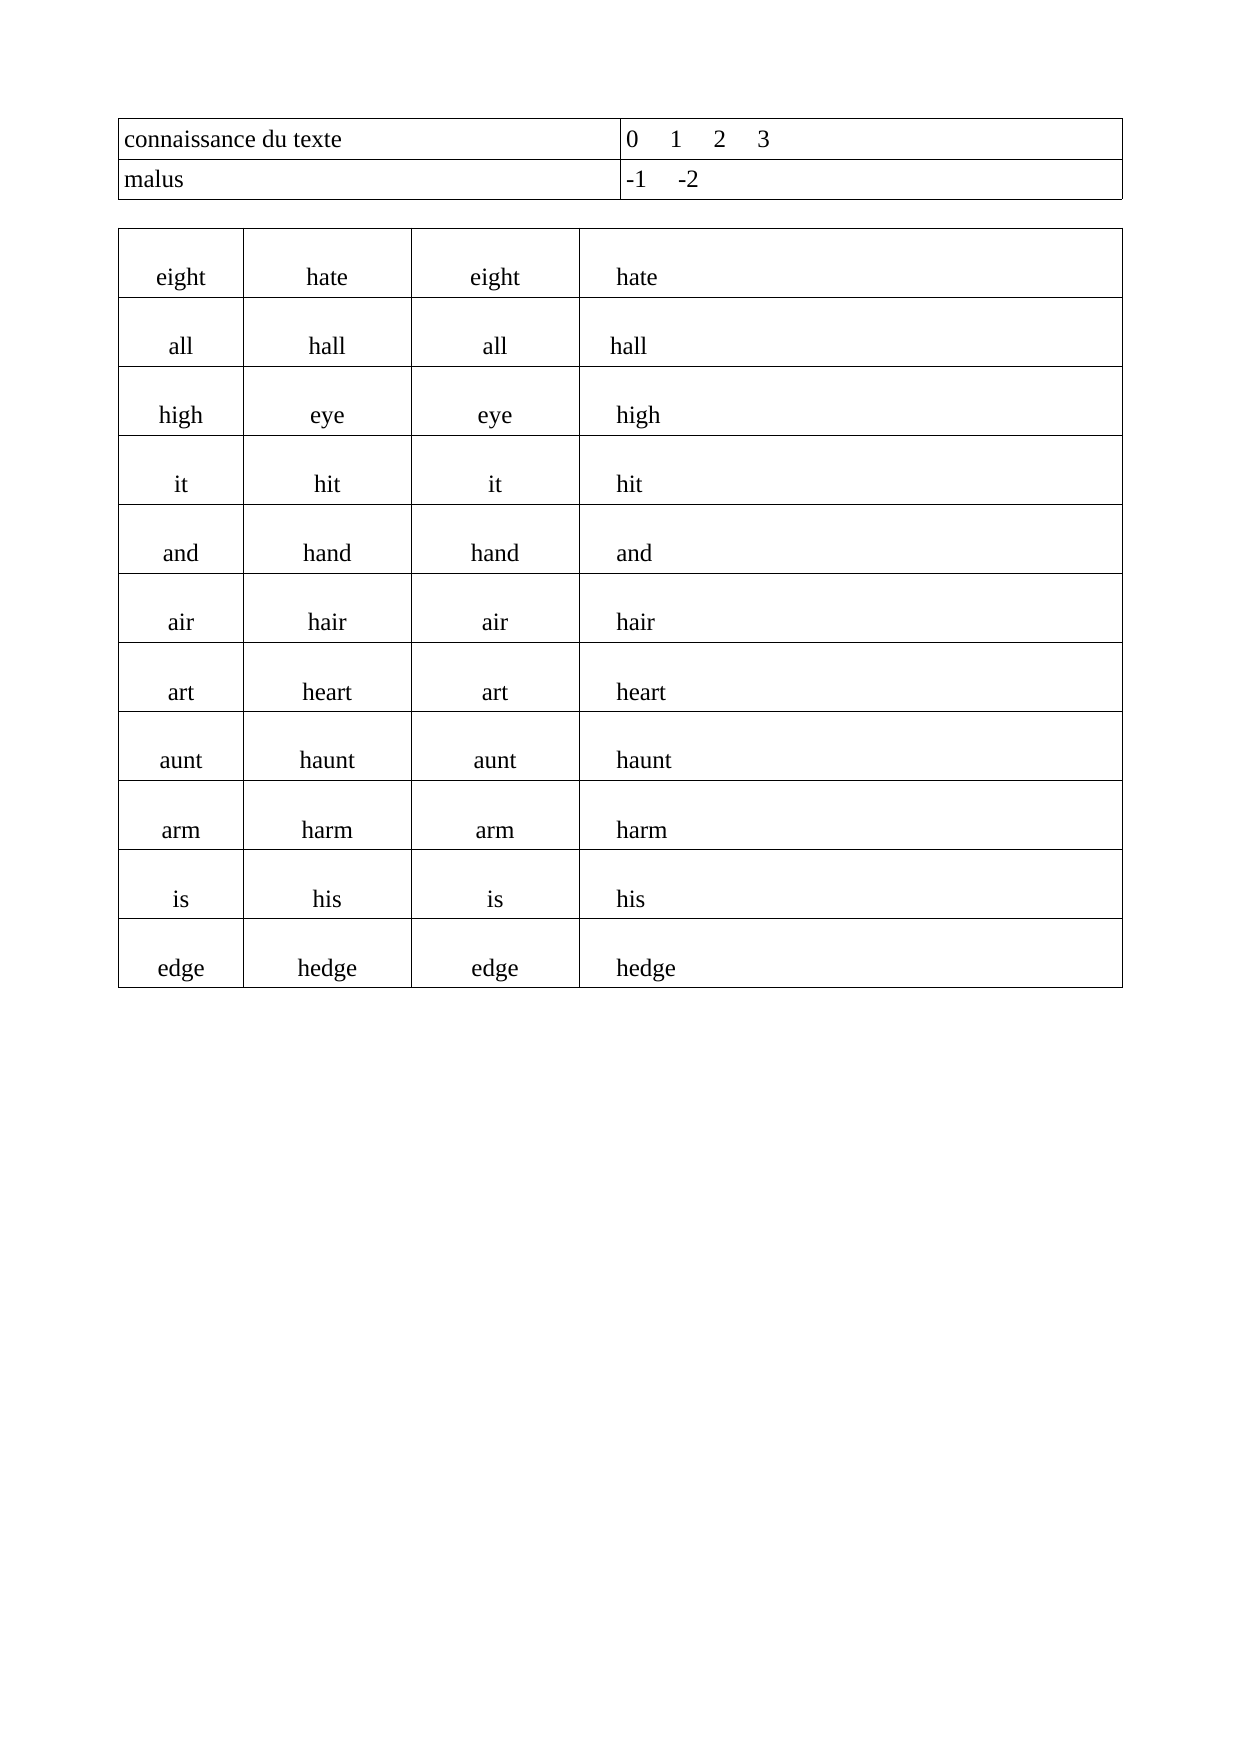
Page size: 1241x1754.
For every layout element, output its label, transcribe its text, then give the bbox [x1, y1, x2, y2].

table_header hate [580, 229, 1122, 297]
table_cell connaissance du texte [119, 119, 620, 158]
table_cell hair [580, 574, 1122, 642]
table_cell and [580, 505, 1122, 573]
table_cell arm [412, 781, 579, 849]
table_cell hall [580, 298, 1122, 366]
table_cell eye [412, 367, 579, 435]
table_cell aunt [412, 712, 579, 780]
table_cell harm [580, 781, 1122, 849]
table_cell art [119, 643, 243, 711]
table_cell art [412, 643, 579, 711]
table_cell heart [580, 643, 1122, 711]
table_cell malus [119, 160, 620, 199]
table_cell all [412, 298, 579, 366]
table_cell hedge [580, 919, 1122, 987]
table_cell all [119, 298, 243, 366]
table_cell high [119, 367, 243, 435]
table_cell is [119, 850, 243, 918]
table_cell harm [244, 781, 411, 849]
table_cell aunt [119, 712, 243, 780]
table_cell it [412, 436, 579, 504]
table_cell -1 -2 [621, 160, 1122, 199]
table_cell haunt [580, 712, 1122, 780]
table_cell is [412, 850, 579, 918]
table_cell hair [244, 574, 411, 642]
table_cell hand [244, 505, 411, 573]
table_cell arm [119, 781, 243, 849]
table_cell haunt [244, 712, 411, 780]
table_cell his [244, 850, 411, 918]
table_cell air [119, 574, 243, 642]
table_header eight [119, 229, 243, 297]
table_cell eye [244, 367, 411, 435]
table_cell hit [580, 436, 1122, 504]
table_cell and [119, 505, 243, 573]
table_cell it [119, 436, 243, 504]
table_header hate [244, 229, 411, 297]
table_cell edge [412, 919, 579, 987]
table_cell his [580, 850, 1122, 918]
table_cell hit [244, 436, 411, 504]
table_cell hand [412, 505, 579, 573]
table_cell air [412, 574, 579, 642]
table_cell 0 1 2 3 [621, 119, 1122, 158]
table_cell edge [119, 919, 243, 987]
table_cell high [580, 367, 1122, 435]
table_cell hedge [244, 919, 411, 987]
table_header eight [412, 229, 579, 297]
table_cell hall [244, 298, 411, 366]
table_cell heart [244, 643, 411, 711]
